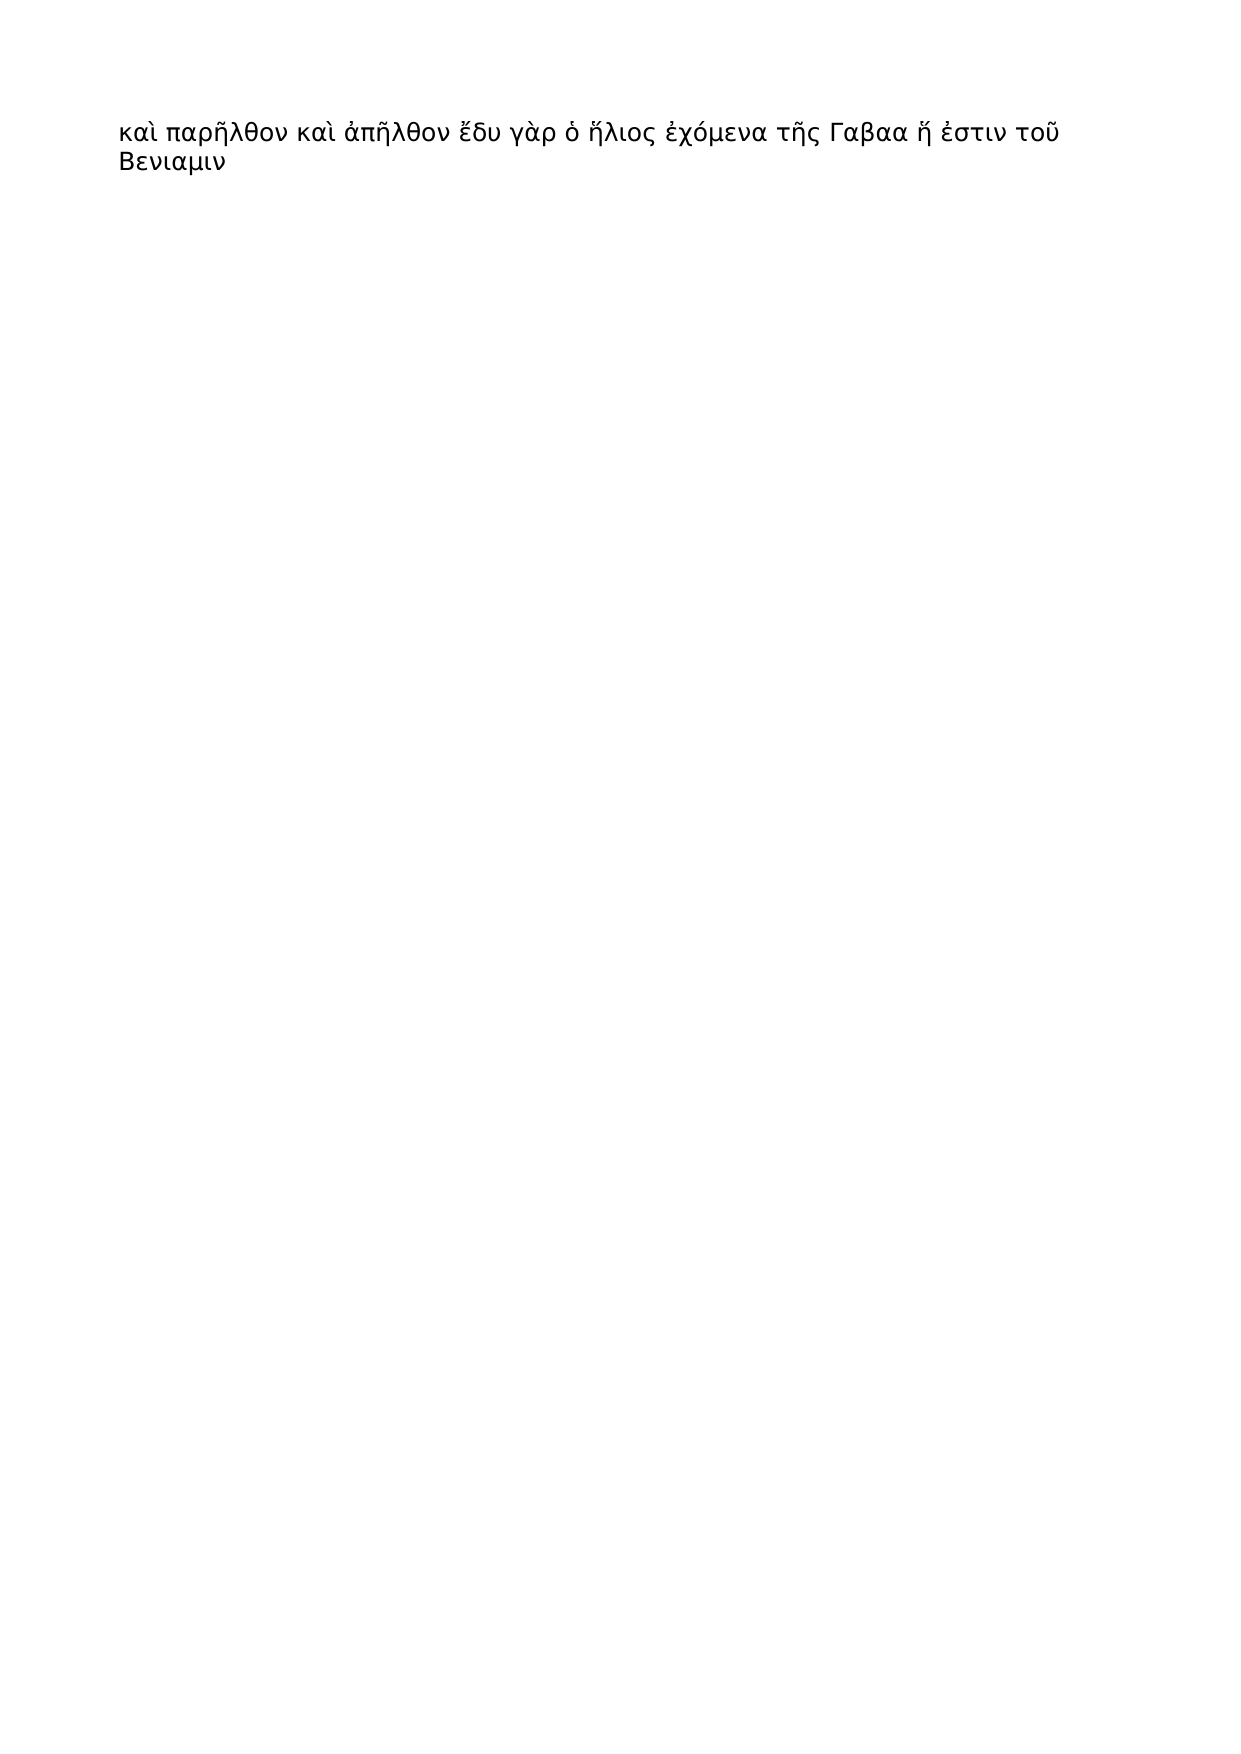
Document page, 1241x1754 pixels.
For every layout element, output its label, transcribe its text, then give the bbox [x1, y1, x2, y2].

text καὶ παρῆλθον καὶ ἀπῆλθον ἔδυ γὰρ ὁ ἥλιος ἐχόμενα τῆς Γαβαα ἥ ἐστιν τοῦ Βενιαμιν [118, 118, 1122, 176]
